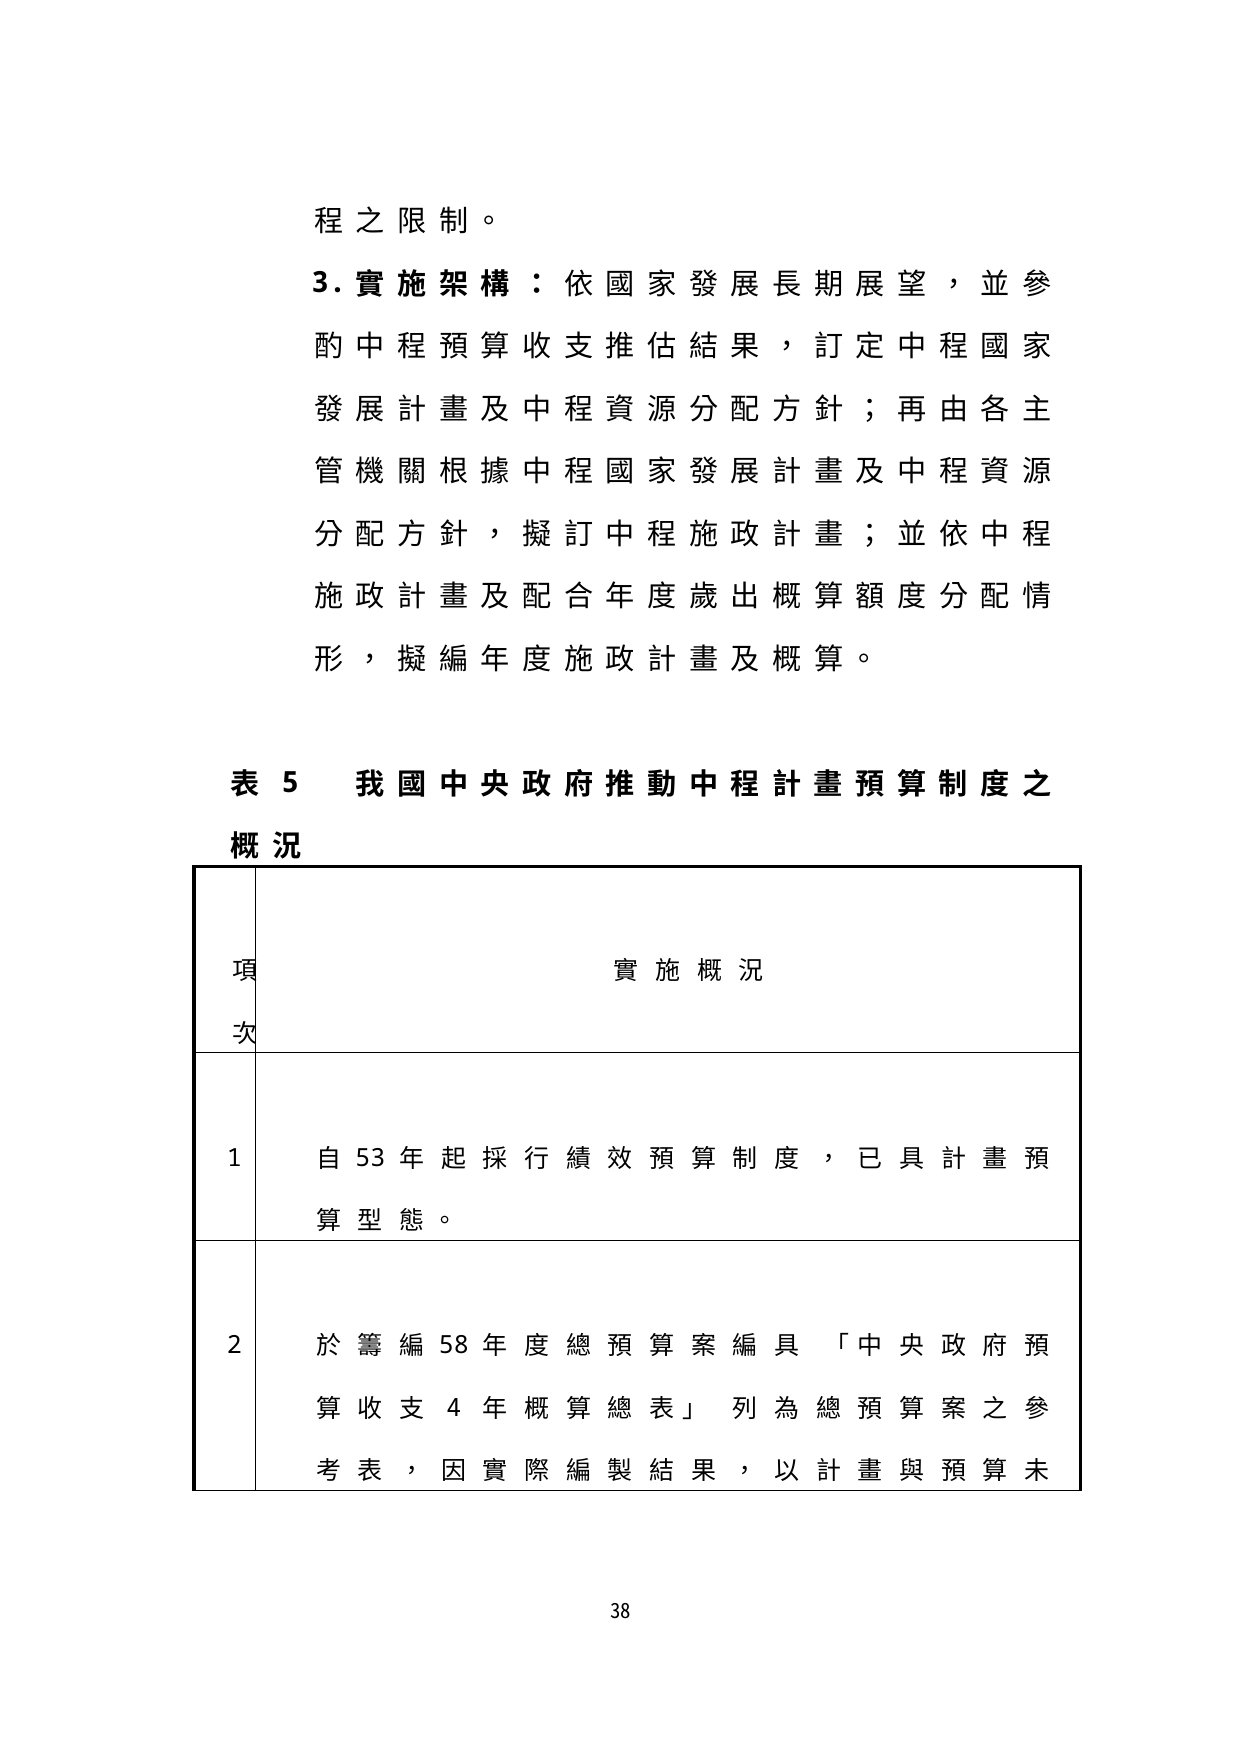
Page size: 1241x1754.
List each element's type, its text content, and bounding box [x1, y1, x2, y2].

table_header 實施概況 [256, 868, 1079, 1052]
text 3.實施架構：依國家發展長期展望，並參酌中程預算收支推估結果，訂定中程國家發展計畫及中程資源分配方針；再由各主管機關根據中程國家發展計畫及中程資源分配方針，擬訂中程施政計畫；並依中程施政計畫及配合年度歲出概算額度分配情形，擬編年度施政計畫及概算。 [271, 240, 1058, 677]
table_cell 自53年起採行績效預算制度，已具計畫預算型態。 [256, 1053, 1079, 1240]
table_cell 1 [196, 1053, 255, 1240]
text 程之限制。 [271, 177, 1058, 240]
text 表5 我國中央政府推動中程計畫預算制度之概況 [197, 740, 1058, 865]
table_cell 2 [196, 1241, 255, 1490]
table_cell 於籌編58年度總預算案編具「中央政府預算收支4年概算總表」列為總預算案之參考表，因實際編製結果，以計畫與預算未 [256, 1241, 1079, 1490]
table_header 項次 [196, 868, 255, 1052]
